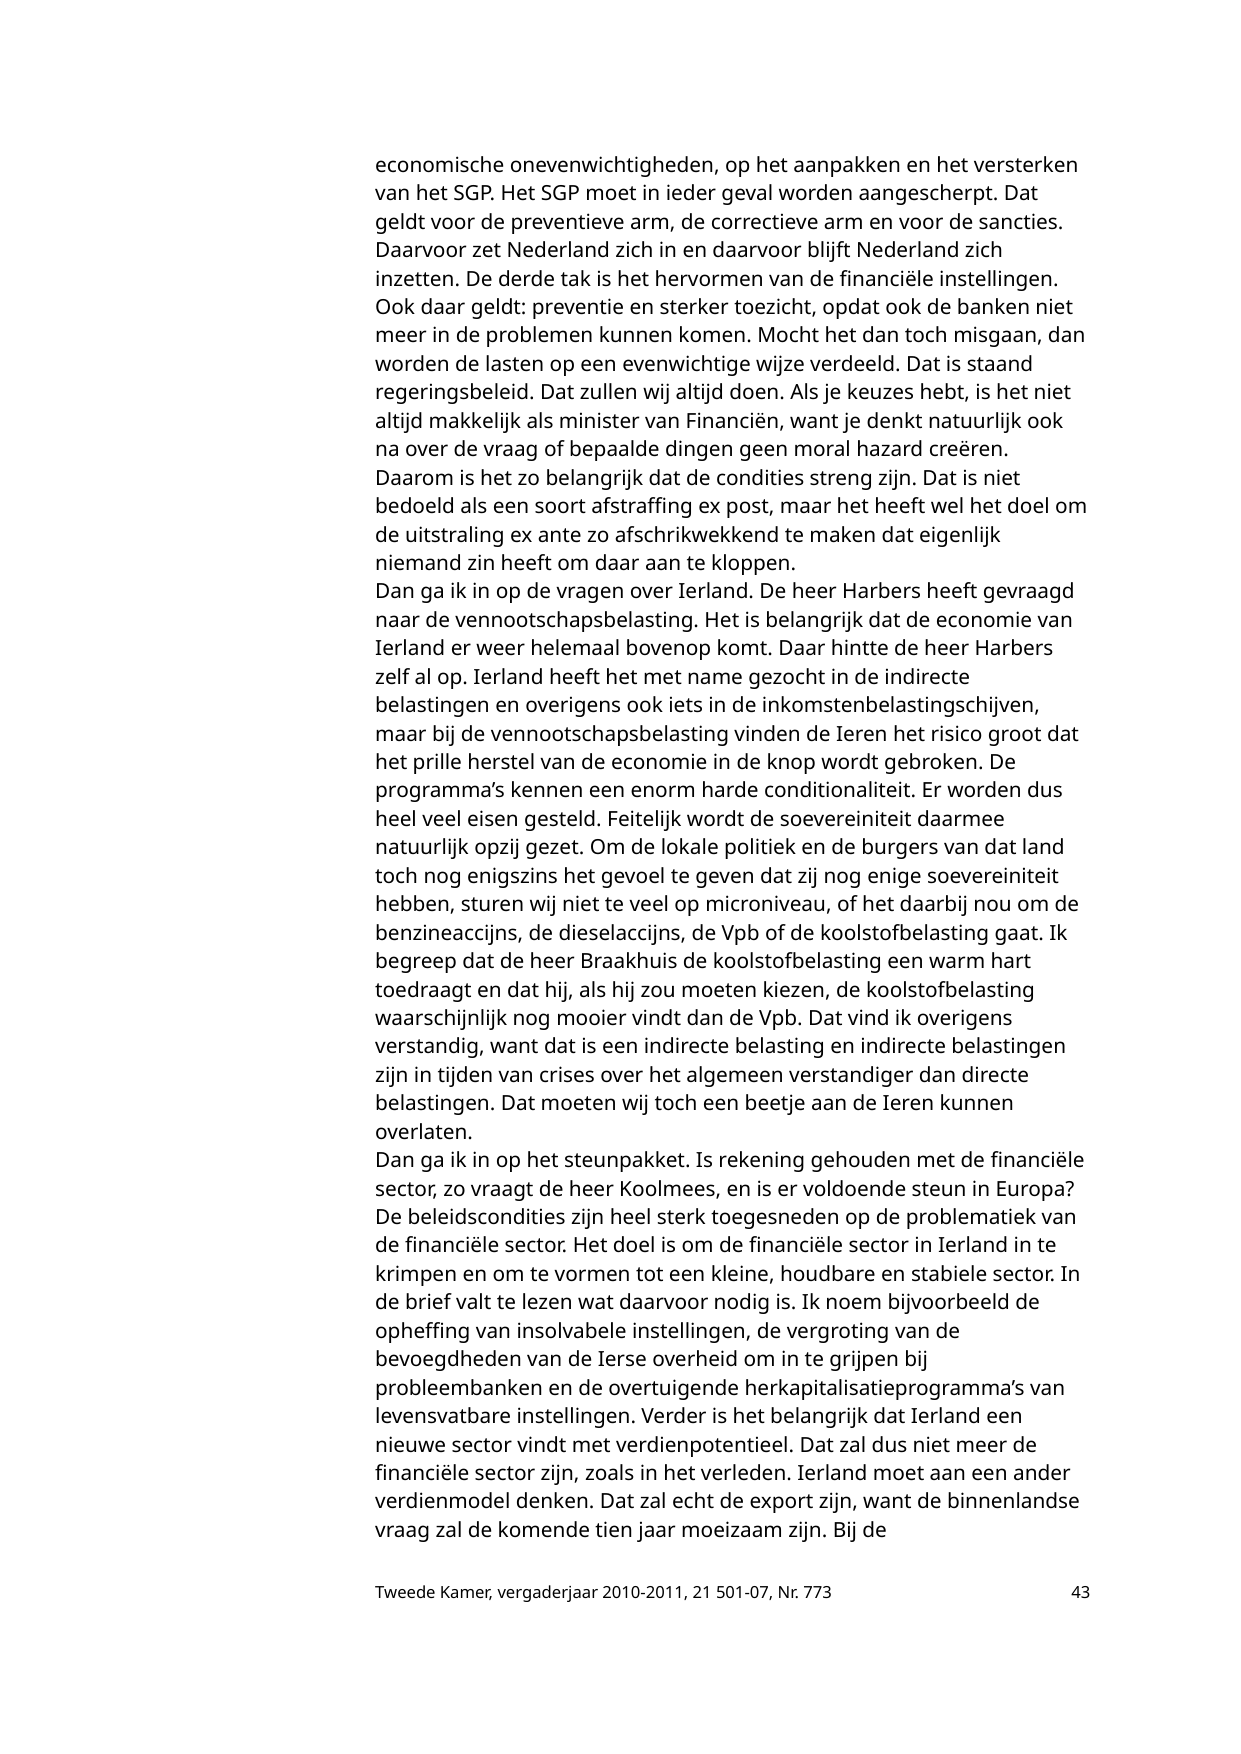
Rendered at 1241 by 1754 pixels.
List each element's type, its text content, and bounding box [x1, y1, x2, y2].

text Dan ga ik in op de vragen over Ierland. De heer Harbers heeft gevraagd naar de vennootschapsbelasting. Het is belangrijk dat de economie van Ierland er weer helemaal bovenop komt. Daar hintte de heer Harbers zelf al op. Ierland heeft het met name gezocht in de indirecte belastingen en overigens ook iets in de inkomstenbelastingschijven, maar bij de vennootschapsbelasting vinden de Ieren het risico groot dat het prille herstel van de economie in de knop wordt gebroken. De programma’s kennen een enorm harde conditionaliteit. Er worden dus heel veel eisen gesteld. Feitelijk wordt de soevereiniteit daarmee natuurlijk opzij gezet. Om de lokale politiek en de burgers van dat land toch nog enigszins het gevoel te geven dat zij nog enige soevereiniteit hebben, sturen wij niet te veel op microniveau, of het daarbij nou om de benzineaccijns, de dieselaccijns, de Vpb of de koolstofbelasting gaat. Ik begreep dat de heer Braakhuis de koolstofbelasting een warm hart toedraagt en dat hij, als hij zou moeten kiezen, de koolstofbelasting waarschijnlijk nog mooier vindt dan de Vpb. Dat vind ik overigens verstandig, want dat is een indirecte belasting en indirecte belastingen zijn in tijden van crises over het algemeen verstandiger dan directe belastingen. Dat moeten wij toch een beetje aan de Ieren kunnen overlaten. [375, 577, 1090, 1145]
text Dan ga ik in op het steunpakket. Is rekening gehouden met de financiële sector, zo vraagt de heer Koolmees, en is er voldoende steun in Europa? De beleidscondities zijn heel sterk toegesneden op de problematiek van de financiële sector. Het doel is om de financiële sector in Ierland in te krimpen en om te vormen tot een kleine, houdbare en stabiele sector. In de brief valt te lezen wat daarvoor nodig is. Ik noem bijvoorbeeld de opheffing van insolvabele instellingen, de vergroting van de bevoegdheden van de Ierse overheid om in te grijpen bij probleembanken en de overtuigende herkapitalisatieprogramma’s van levensvatbare instellingen. Verder is het belangrijk dat Ierland een nieuwe sector vindt met verdienpotentieel. Dat zal dus niet meer de financiële sector zijn, zoals in het verleden. Ierland moet aan een ander verdienmodel denken. Dat zal echt de export zijn, want de binnenlandse vraag zal de komende tien jaar moeizaam zijn. Bij de [375, 1145, 1090, 1543]
text economische onevenwichtigheden, op het aanpakken en het versterken van het SGP. Het SGP moet in ieder geval worden aangescherpt. Dat geldt voor de preventieve arm, de correctieve arm en voor de sancties. Daarvoor zet Nederland zich in en daarvoor blijft Nederland zich inzetten. De derde tak is het hervormen van de financiële instellingen. Ook daar geldt: preventie en sterker toezicht, opdat ook de banken niet meer in de problemen kunnen komen. Mocht het dan toch misgaan, dan worden de lasten op een evenwichtige wijze verdeeld. Dat is staand regeringsbeleid. Dat zullen wij altijd doen. Als je keuzes hebt, is het niet altijd makkelijk als minister van Financiën, want je denkt natuurlijk ook na over de vraag of bepaalde dingen geen moral hazard creëren. Daarom is het zo belangrijk dat de condities streng zijn. Dat is niet bedoeld als een soort afstraffing ex post, maar het heeft wel het doel om de uitstraling ex ante zo afschrikwekkend te maken dat eigenlijk niemand zin heeft om daar aan te kloppen. [375, 150, 1090, 577]
